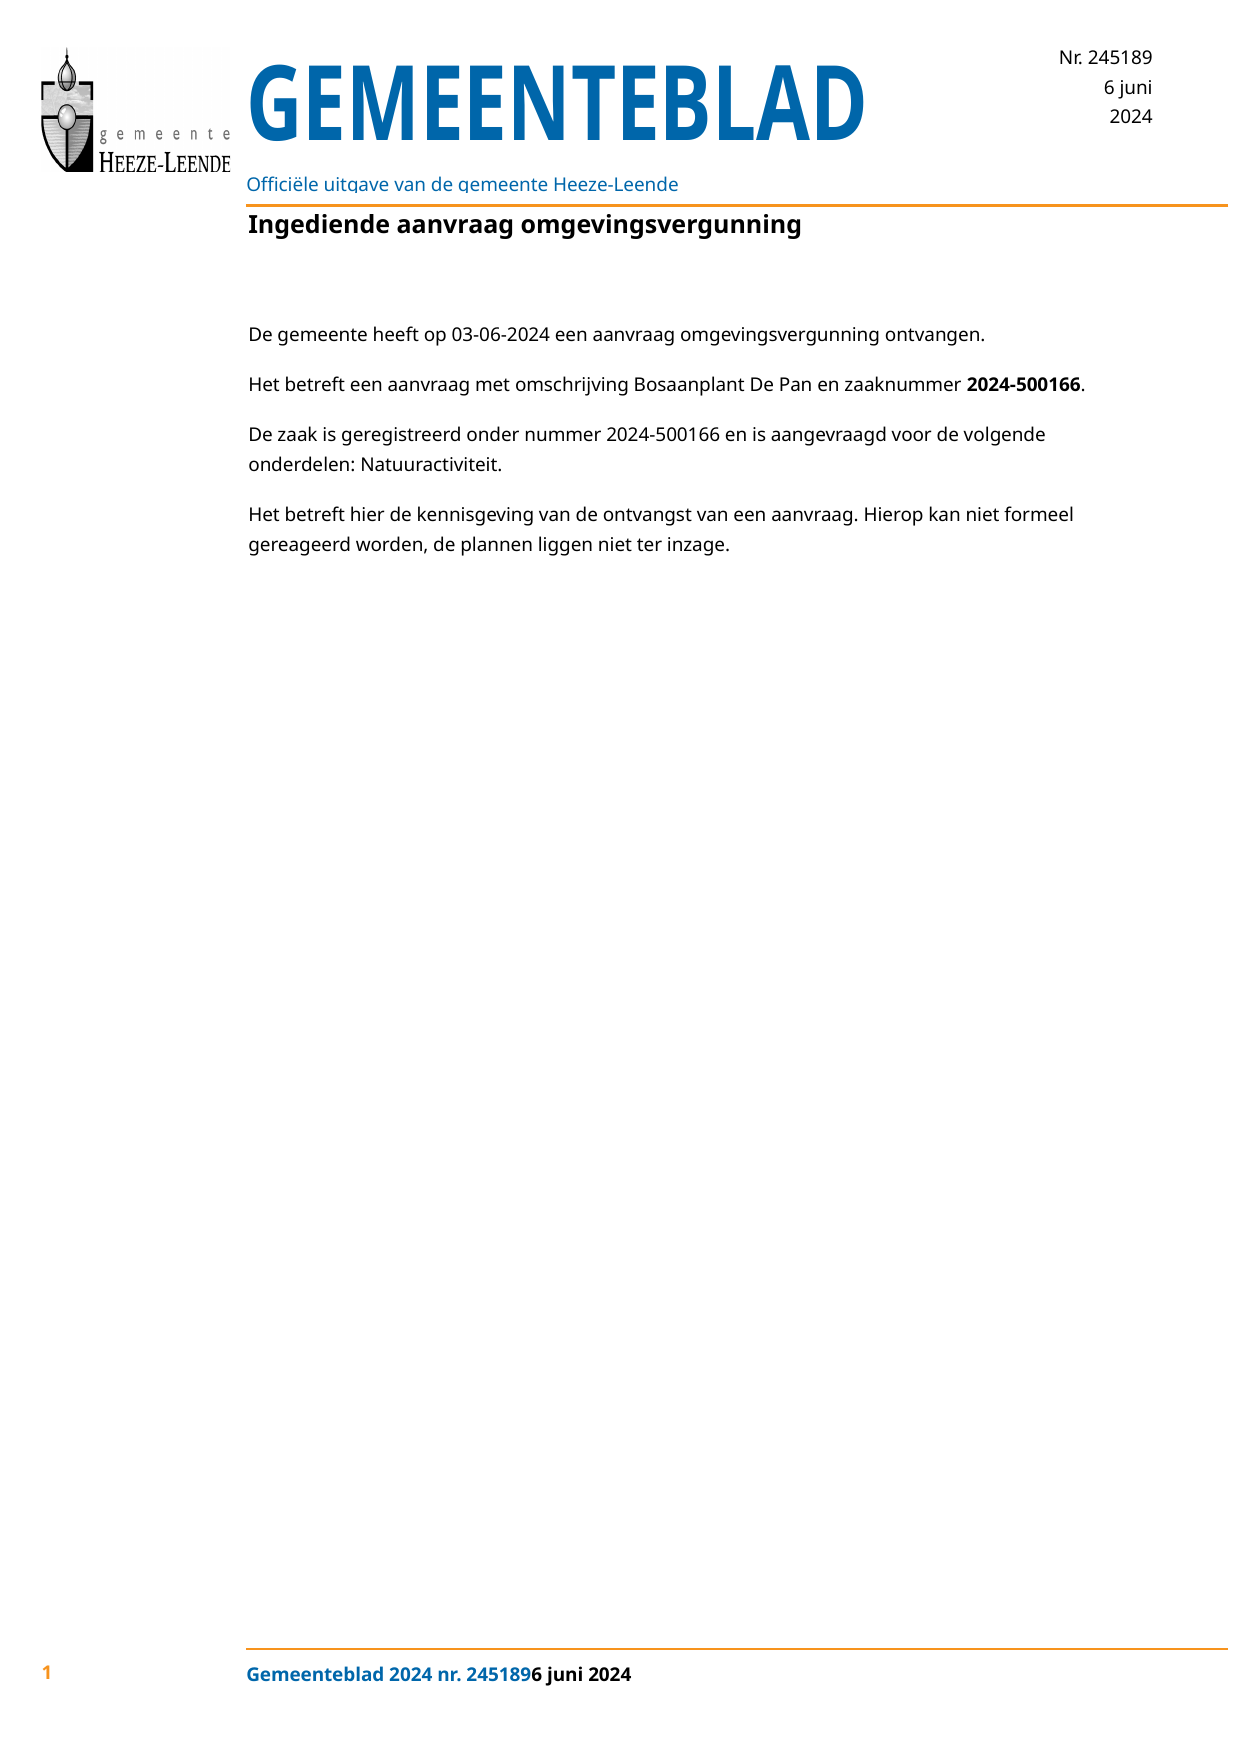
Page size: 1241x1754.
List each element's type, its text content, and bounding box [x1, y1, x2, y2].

picture [41, 47, 231, 172]
text De gemeente heeft op 03-06-2024 een aanvraag omgevingsvergunning ontvangen. [248, 321, 1152, 346]
text Ingediende aanvraag omgevingsvergunning [248, 207, 1152, 241]
text De zaak is geregistreerd onder nummer 2024-500166 en is aangevraagd voor de volgende onderdelen: Natuuractiviteit. [248, 422, 1152, 477]
text Het betreft hier de kennisgeving van de ontvangst van een aanvraag. Hierop kan niet formeel gereageerd worden, de plannen liggen niet ter inzage. [248, 502, 1152, 557]
text Het betreft een aanvraag met omschrijving Bosaanplant De Pan en zaaknummer 2024-500166. [248, 371, 1152, 397]
